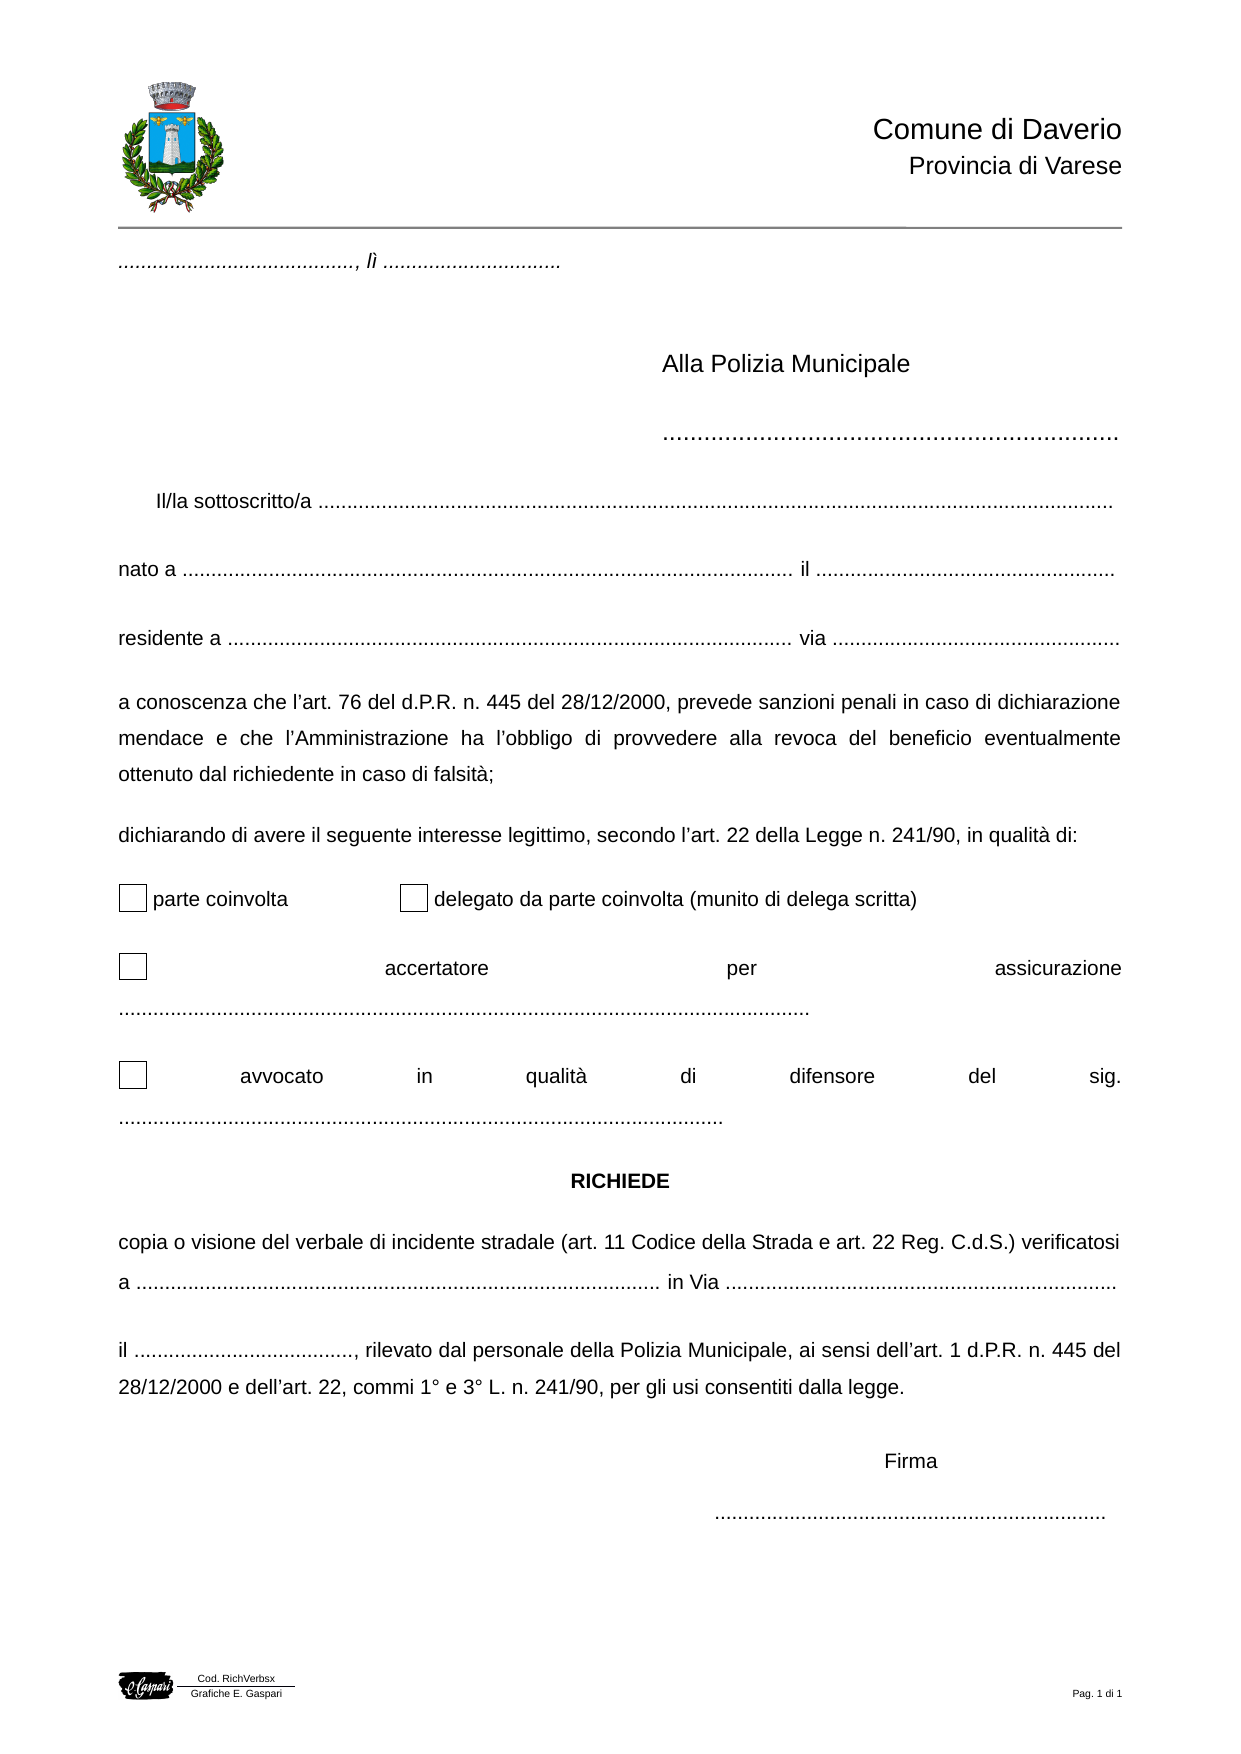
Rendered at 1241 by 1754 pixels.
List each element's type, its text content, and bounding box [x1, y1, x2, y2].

picture [118, 1671, 174, 1700]
text dichiarando di avere il seguente interesse legittimo, secondo l’art. 22 della Legge n. 241/90, in qualità di: [118, 822, 1122, 846]
text accertatore per assicurazione ........................................................................................................................ [118, 952, 1122, 1021]
text copia o visione del verbale di incidente stradale (art. 11 Codice della Strada e art. 22 Reg. C.d.S.) verificatosi a ........................................................................................... in Via .................................................................... [118, 1230, 1122, 1295]
text a conoscenza che l’art. 76 del d.P.R. n. 445 del 28/12/2000, prevede sanzioni penali in caso di dichiarazione mendace e che l’Amministrazione ha l’obbligo di provvedere alla revoca del beneficio eventualmente ottenuto dal richiedente in caso di falsità; [118, 690, 1122, 786]
text .................................................................. [118, 417, 1122, 446]
text Comune di Daverio [224, 112, 1122, 146]
text avvocato in qualità di difensore del sig. ......................................................................................................... [118, 1060, 1122, 1130]
text Provincia di Varese [224, 151, 1122, 180]
text il ......................................, rilevato dal personale della Polizia Municipale, ai sensi dell’art. 1 d.P.R. n. 445 del 28/12/2000 e dell’art. 22, commi 1° e 3° L. n. 241/90, per gli usi consentiti dalla legge. [118, 1334, 1122, 1399]
text RICHIEDE [118, 1169, 1122, 1193]
text residente a .................................................................................................. via .................................................. [118, 622, 1122, 650]
picture [122, 82, 224, 213]
text parte coinvolta delegato da parte coinvolta (munito di delega scritta) [118, 883, 1122, 912]
text .................................................................... [699, 1496, 1122, 1525]
text Firma [699, 1448, 1122, 1472]
text ........................................., lì ............................... [118, 245, 1122, 274]
text nato a .......................................................................................................... il .................................................... [118, 553, 1122, 582]
text Alla Polizia Municipale [118, 349, 1122, 378]
text Il/la sottoscritto/a .......................................................................................................................................... [118, 485, 1122, 514]
